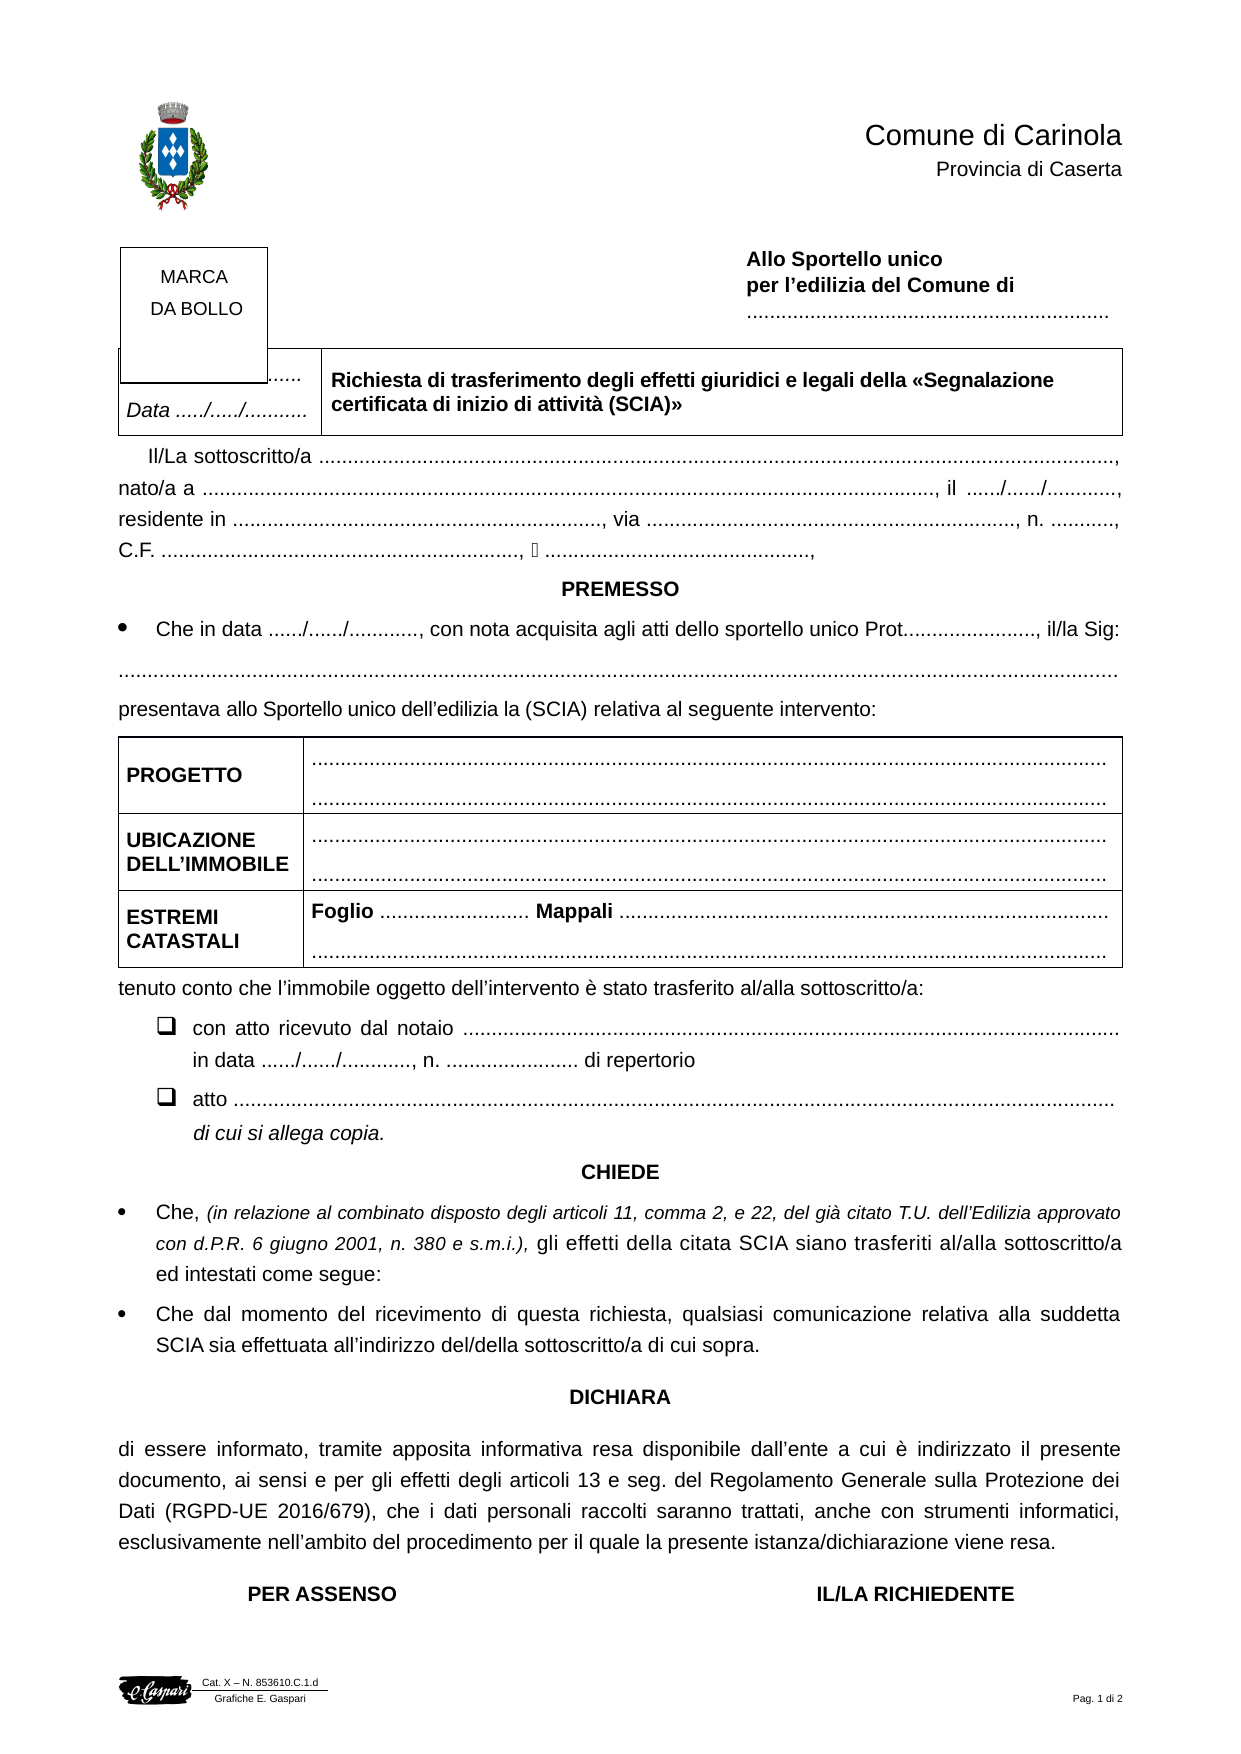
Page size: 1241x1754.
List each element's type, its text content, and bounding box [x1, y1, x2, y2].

text Comune di Carinola [224, 118, 1122, 152]
table_cell .......................................................................................................................................... .......................................................................................................................................... [304, 814, 1122, 890]
subtitle CHIEDE [118, 1160, 1122, 1184]
text Provincia di Caserta [224, 157, 1122, 181]
table_cell ESTREMI CATASTALI [119, 891, 303, 967]
table_cell UBICAZIONE DELL’IMMOBILE [119, 814, 303, 890]
table_header .......................................................................................................................................... .......................................................................................................................................... [304, 738, 1122, 813]
picture [118, 1675, 192, 1705]
table_header N. .......................... Data ...../...../........... [119, 349, 321, 435]
text tenuto conto che l’immobile oggetto dell’intervento è stato trasferito al/alla sottoscritto/a: [118, 976, 1122, 1000]
table_header Richiesta di trasferimento degli effetti giuridici e legali della «Segnalazione certificata di inizio di attività (SCIA)» [322, 349, 1122, 435]
table_cell Foglio .......................... Mappali ..................................................................................... .......................................................................................................................................... [304, 891, 1122, 967]
text presentava allo Sportello unico dell’edilizia la (SCIA) relativa al seguente intervento: [118, 697, 1122, 721]
text Il/La sottoscritto/a .........................................................................................................................................., nato/a a ..............................................................................................................................., il ....../....../............, residente in ................................................................, via ................................................................, n. ..........., C.F. ..............................................................,  .............................................., [118, 444, 1122, 562]
list Che, (in relazione al combinato disposto degli articoli 11, comma 2, e 22, del già citato T.U. dell’Edilizia approvato con d.P.R. 6 giugno 2001, n. 380 e s.m.i.), gli effetti della citata SCIA siano trasferiti al/alla sottoscritto/a ed intestati come segue: [118, 1199, 1122, 1286]
subtitle PREMESSO [118, 577, 1122, 601]
table_header PROGETTO [119, 738, 303, 813]
list Che dal momento del ricevimento di questa richiesta, qualsiasi comunicazione relativa alla suddetta SCIA sia effettuata all’indirizzo del/della sottoscritto/a di cui sopra. [118, 1301, 1122, 1357]
text  con atto ricevuto dal notaio .................................................................................................................. in data ....../....../............, n. ....................... di repertorio [155, 1016, 1122, 1072]
text  atto ......................................................................................................................................................... [155, 1087, 1122, 1112]
list Che in data ....../....../............, con nota acquisita agli atti dello sportello unico Prot......................., il/la Sig: [118, 617, 1122, 642]
text ............................................................... [268, 299, 1122, 323]
text Allo Sportello unico [268, 247, 1122, 271]
text di essere informato, tramite apposita informativa resa disponibile dall’ente a cui è indirizzato il presente documento, ai sensi e per gli effetti degli articoli 13 e seg. del Regolamento Generale sulla Protezione dei Dati (RGPD-UE 2016/679), che i dati personali raccolti saranno trattati, anche con strumenti informatici, esclusivamente nell’ambito del procedimento per il quale la presente istanza/dichiarazione viene resa. [118, 1437, 1122, 1554]
text PER ASSENSO IL/LA RICHIEDENTE [118, 1582, 1122, 1606]
text di cui si allega copia. [193, 1121, 1122, 1144]
picture [122, 87, 224, 219]
text DICHIARA [118, 1385, 1122, 1409]
text per l’edilizia del Comune di [268, 273, 1122, 297]
